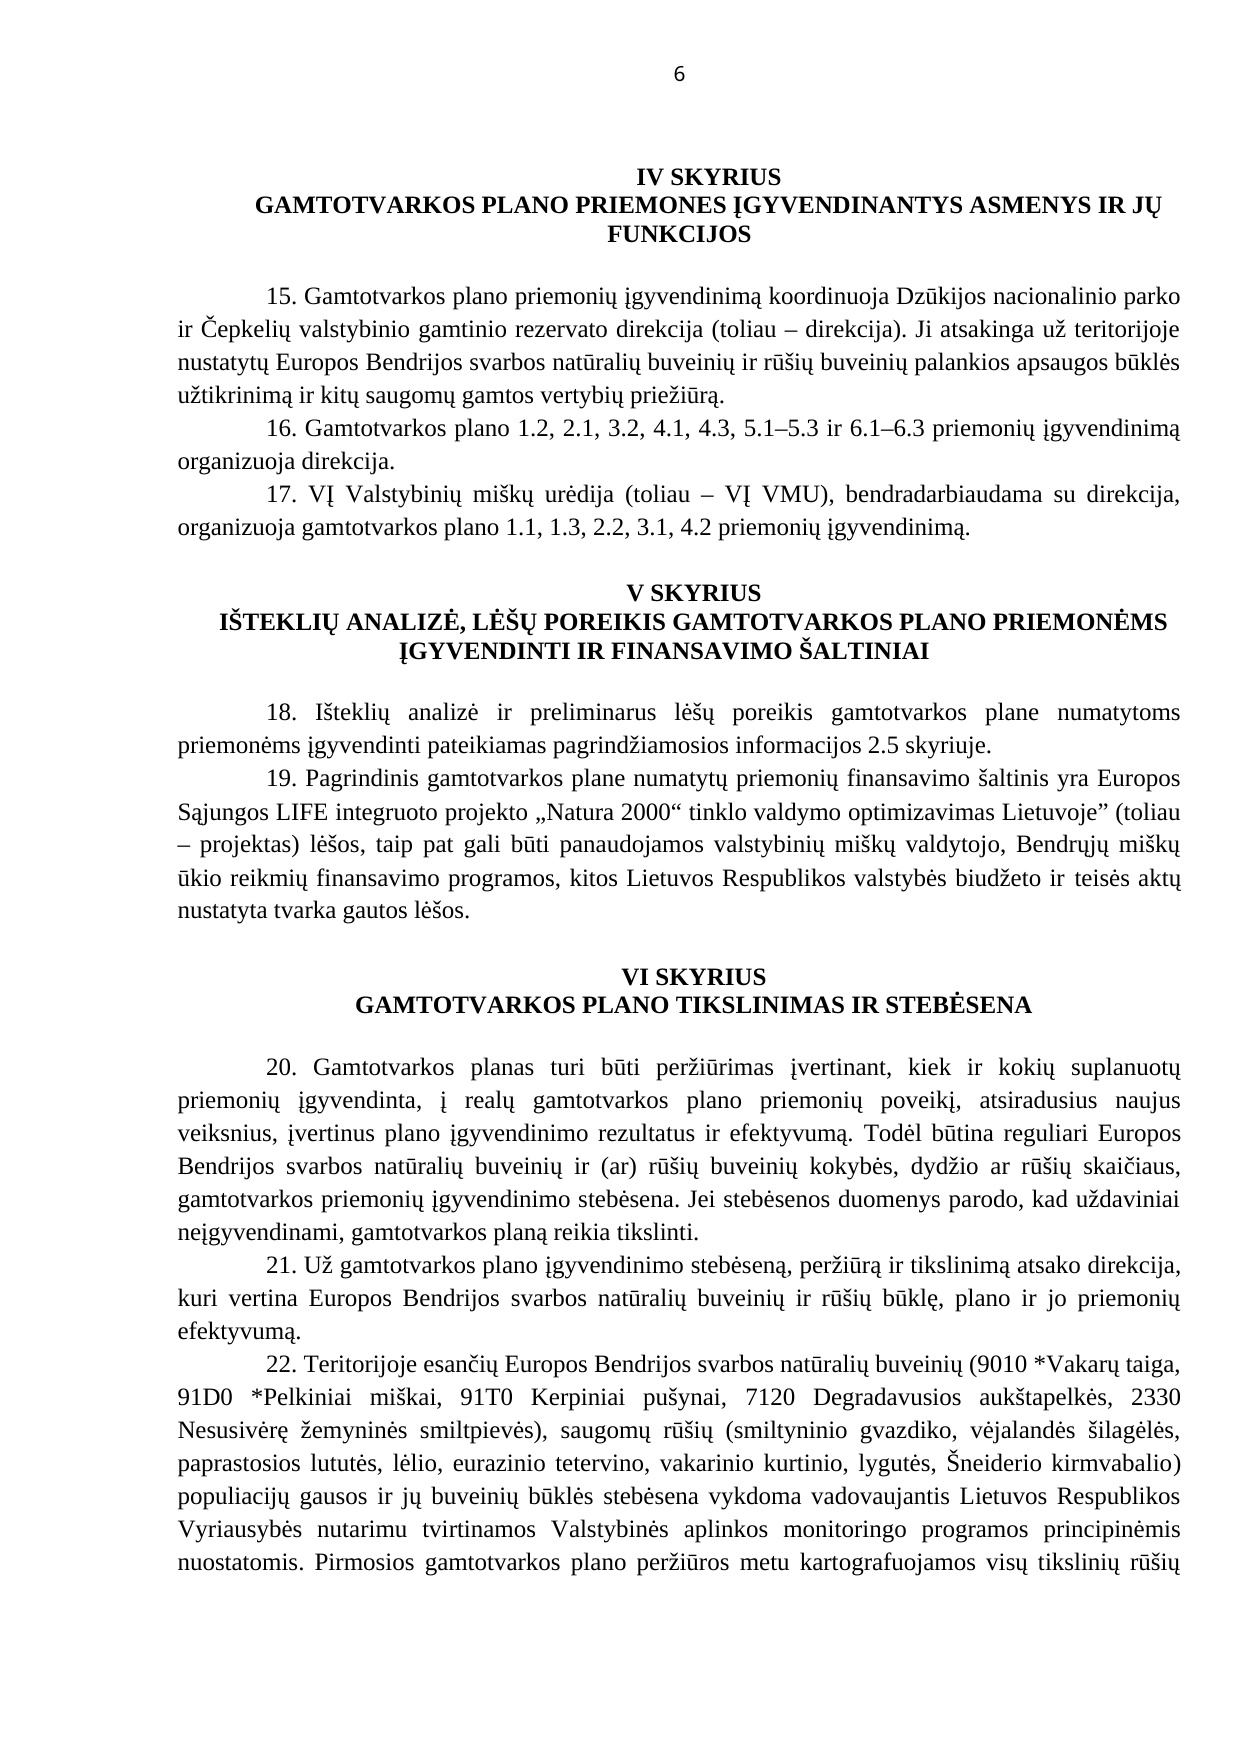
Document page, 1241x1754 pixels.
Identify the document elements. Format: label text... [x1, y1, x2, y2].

text 22. Teritorijoje esančių Europos Bendrijos svarbos natūralių buveinių (9010 *Vakarų taiga, 91D0 *Pelkiniai miškai, 91T0 Kerpiniai pušynai, 7120 Degradavusios aukštapelkės, 2330 Nesusivėrę žemyninės smiltpievės), saugomų rūšių (smiltyninio gvazdiko, vėjalandės šilagėlės, paprastosios lututės, lėlio, eurazinio tetervino, vakarinio kurtinio, lygutės, Šneiderio kirmvabalio) populiacijų gausos ir jų buveinių būklės stebėsena vykdoma vadovaujantis Lietuvos Respublikos Vyriausybės nutarimu tvirtinamos Valstybinės aplinkos monitoringo programos principinėmis nuostatomis. Pirmosios gamtotvarkos plano peržiūros metu kartografuojamos visų tikslinių rūšių [177, 1349, 1181, 1576]
text VI SKYRIUS [147, 962, 1181, 990]
text 16. Gamtotvarkos plano 1.2, 2.1, 3.2, 4.1, 4.3, 5.1–5.3 ir 6.1–6.3 priemonių įgyvendinimą organizuoja direkcija. [177, 413, 1181, 475]
text 21. Už gamtotvarkos plano įgyvendinimo stebėseną, peržiūrą ir tikslinimą atsako direkcija, kuri vertina Europos Bendrijos svarbos natūralių buveinių ir rūšių būklę, plano ir jo priemonių efektyvumą. [177, 1250, 1181, 1345]
text GAMTOTVARKOS PLANO PRIEMONES ĮGYVENDINANTYS ASMENYS IR JŲ FUNKCIJOS [177, 191, 1181, 248]
text 18. Išteklių analizė ir preliminarus lėšų poreikis gamtotvarkos plane numatytoms priemonėms įgyvendinti pateikiamas pagrindžiamosios informacijos 2.5 skyriuje. [177, 697, 1181, 759]
text 15. Gamtotvarkos plano priemonių įgyvendinimą koordinuoja Dzūkijos nacionalinio parko ir Čepkelių valstybinio gamtinio rezervato direkcija (toliau – direkcija). Ji atsakinga už teritorijoje nustatytų Europos Bendrijos svarbos natūralių buveinių ir rūšių buveinių palankios apsaugos būklės užtikrinimą ir kitų saugomų gamtos vertybių priežiūrą. [177, 281, 1181, 409]
text V SKYRIUS [147, 578, 1181, 607]
text 20. Gamtotvarkos planas turi būti peržiūrimas įvertinant, kiek ir kokių suplanuotų priemonių įgyvendinta, į realų gamtotvarkos plano priemonių poveikį, atsiradusius naujus veiksnius, įvertinus plano įgyvendinimo rezultatus ir efektyvumą. Todėl būtina reguliari Europos Bendrijos svarbos natūralių buveinių ir (ar) rūšių buveinių kokybės, dydžio ar rūšių skaičiaus, gamtotvarkos priemonių įgyvendinimo stebėsena. Jei stebėsenos duomenys parodo, kad uždaviniai neįgyvendinami, gamtotvarkos planą reikia tikslinti. [177, 1052, 1181, 1246]
text 19. Pagrindinis gamtotvarkos plane numatytų priemonių finansavimo šaltinis yra Europos Sąjungos LIFE integruoto projekto „Natura 2000“ tinklo valdymo optimizavimas Lietuvoje” (toliau – projektas) lėšos, taip pat gali būti panaudojamos valstybinių miškų valdytojo, Bendrųjų miškų ūkio reikmių finansavimo programos, kitos Lietuvos Respublikos valstybės biudžeto ir teisės aktų nustatyta tvarka gautos lėšos. [177, 763, 1181, 924]
text IV SKYRIUS [177, 162, 1181, 191]
text 17. VĮ Valstybinių miškų urėdija (toliau – VĮ VMU), bendradarbiaudama su direkcija, organizuoja gamtotvarkos plano 1.1, 1.3, 2.2, 3.1, 4.2 priemonių įgyvendinimą. [177, 479, 1181, 541]
text IŠTEKLIŲ ANALIZĖ, LĖŠŲ POREIKIS GAMTOTVARKOS PLANO PRIEMONĖMS ĮGYVENDINTI IR FINANSAVIMO ŠALTINIAI [147, 607, 1181, 664]
text GAMTOTVARKOS PLANO TIKSLINIMAS IR STEBĖSENA [147, 990, 1181, 1019]
